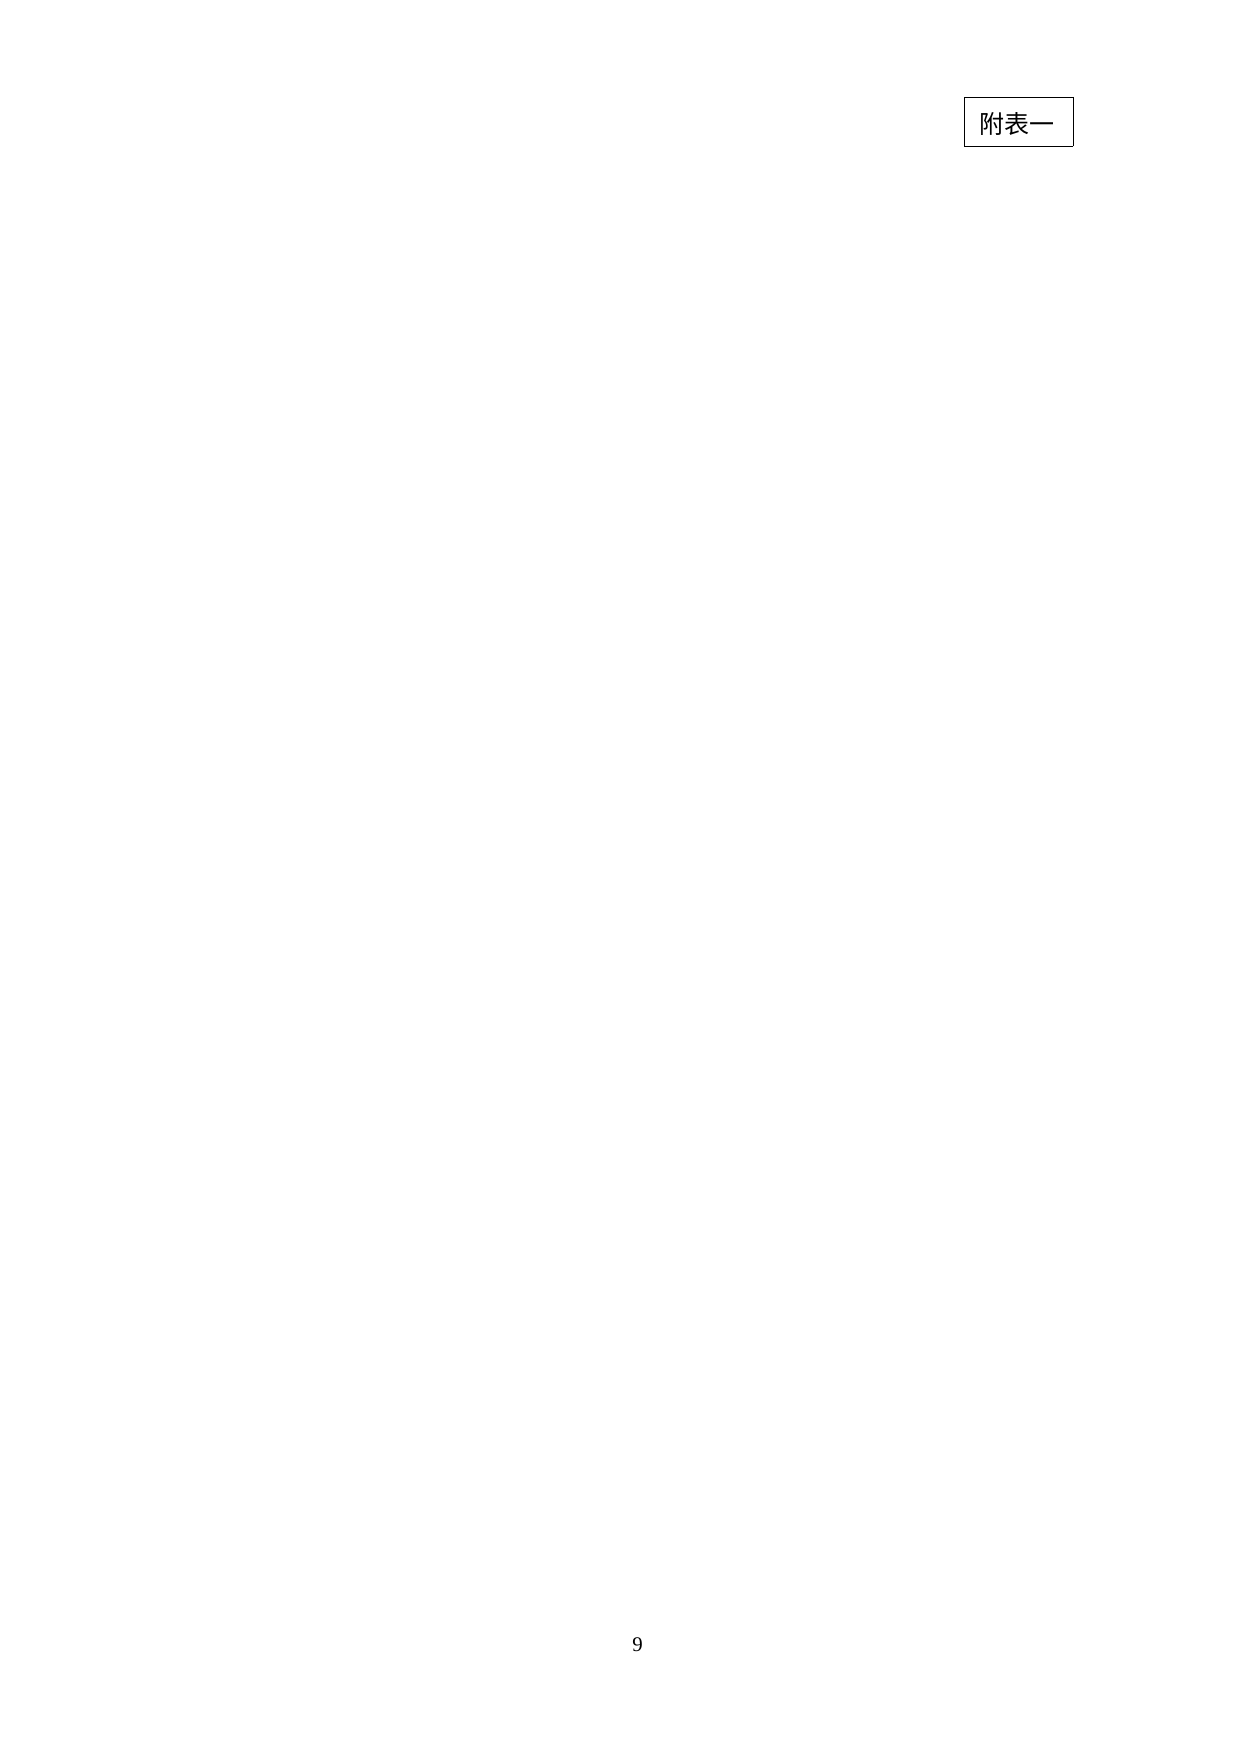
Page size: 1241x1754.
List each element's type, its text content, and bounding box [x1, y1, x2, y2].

text 附表一 [979, 104, 1058, 139]
